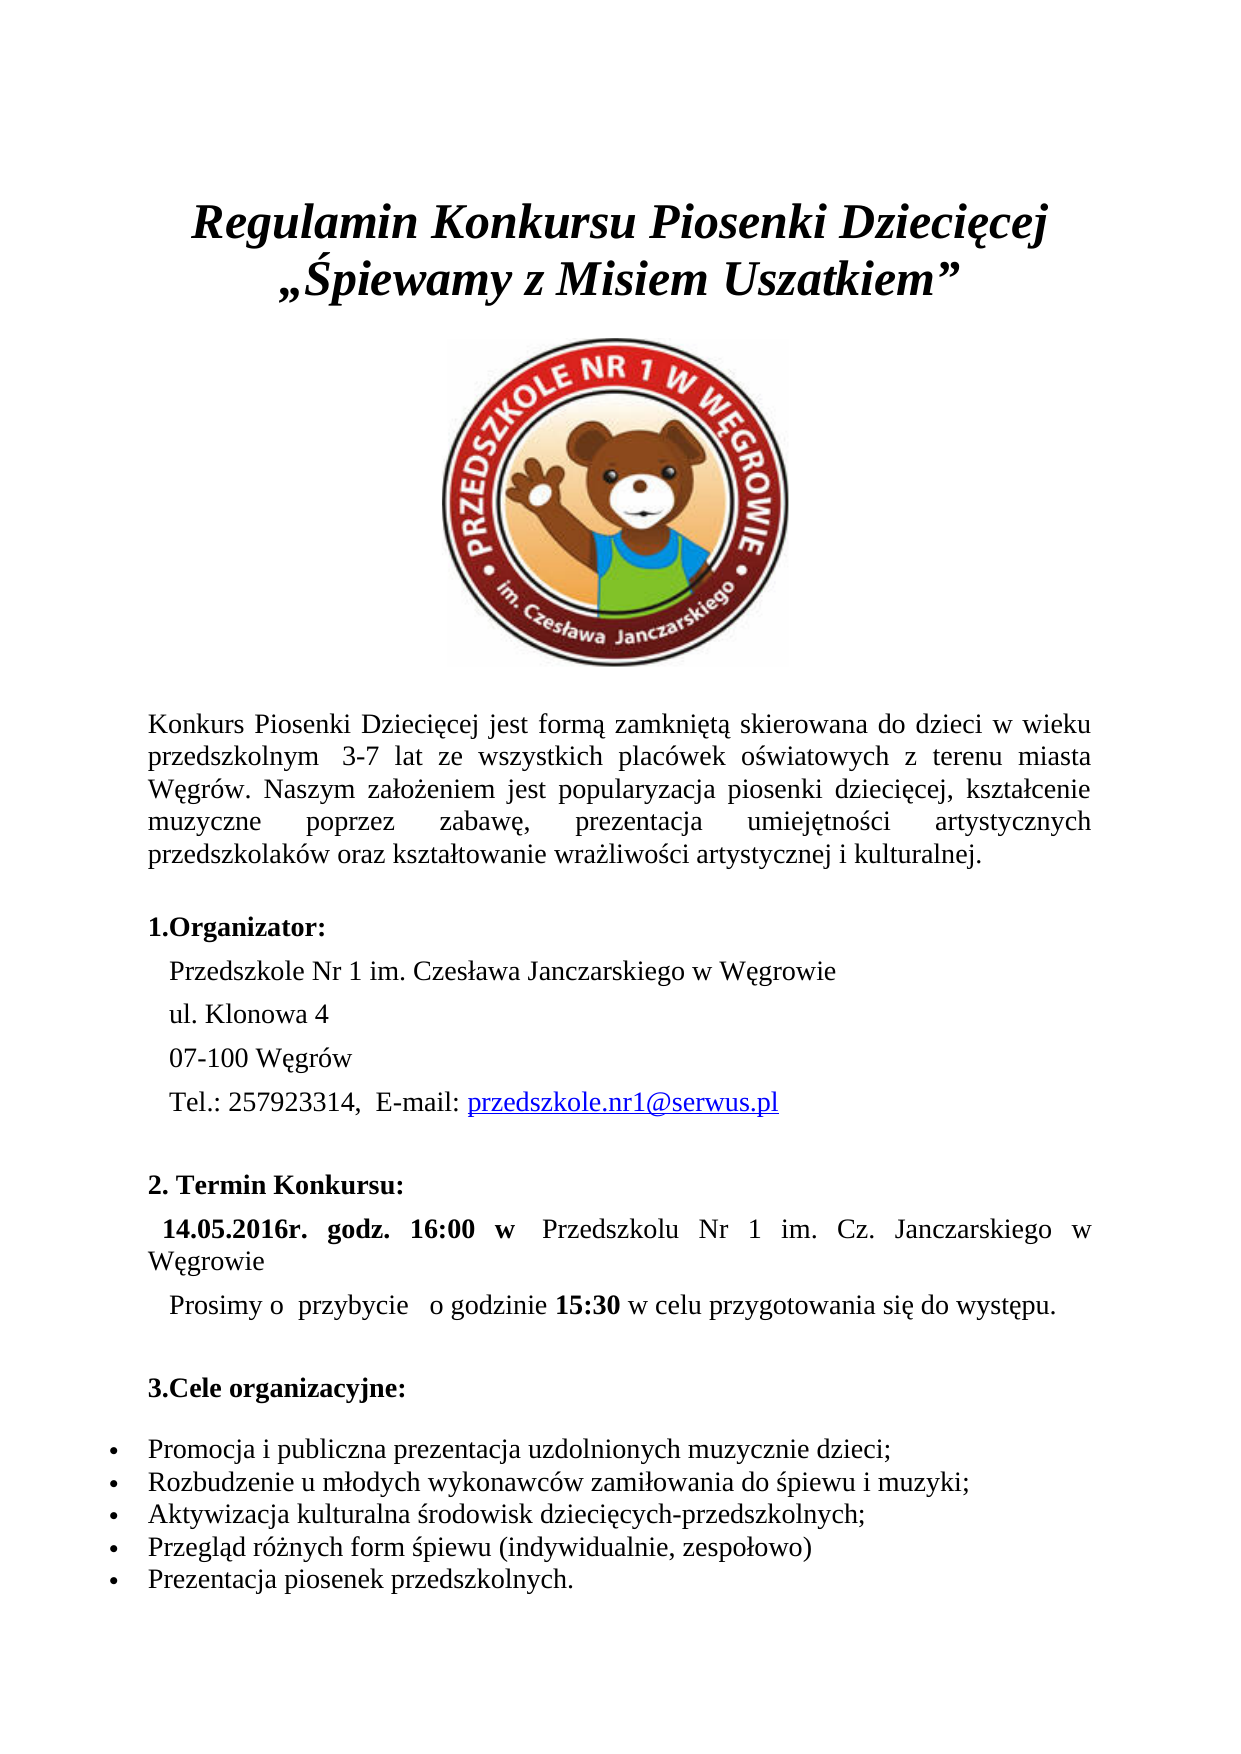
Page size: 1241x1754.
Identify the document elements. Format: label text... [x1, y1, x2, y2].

text Prosimy o przybycie o godzinie 15:30 w celu przygotowania się do występu. [148, 1288, 1093, 1320]
text 2. Termin Konkursu: [148, 1168, 1093, 1200]
list Promocja i publiczna prezentacja uzdolnionych muzycznie dzieci; [110, 1432, 1093, 1465]
list Przegląd różnych form śpiewu (indywidualnie, zespołowo) [110, 1530, 1093, 1562]
list Prezentacja piosenek przedszkolnych. [110, 1562, 1093, 1594]
text 3.Cele organizacyjne: [148, 1371, 1093, 1403]
picture [441, 338, 789, 667]
text ul. Klonowa 4 [148, 997, 1093, 1030]
text Przedszkole Nr 1 im. Czesława Janczarskiego w Węgrowie [148, 953, 1093, 986]
list Aktywizacja kulturalna środowisk dziecięcych-przedszkolnych; [110, 1497, 1093, 1530]
text Tel.: 257923314, E-mail: przedszkole.nr1@serwus.pl [148, 1085, 1093, 1117]
text Regulamin Konkursu Piosenki Dziecięcej „Śpiewamy z Misiem Uszatkiem” [148, 191, 1093, 306]
text 07-100 Węgrów [148, 1041, 1093, 1073]
text 1.Organizator: [148, 910, 1093, 942]
text 14.05.2016r. godz. 16:00 w Przedszkolu Nr 1 im. Cz. Janczarskiego w Węgrowie [148, 1212, 1093, 1276]
list Rozbudzenie u młodych wykonawców zamiłowania do śpiewu i muzyki; [110, 1465, 1093, 1497]
text Konkurs Piosenki Dziecięcej jest formą zamkniętą skierowana do dzieci w wieku przedszkolnym 3-7 lat ze wszystkich placówek oświatowych z terenu miasta Węgrów. Naszym założeniem jest popularyzacja piosenki dziecięcej, kształcenie muzyczne poprzez zabawę, prezentacja umiejętności artystycznych przedszkolaków oraz kształtowanie wrażliwości artystycznej i kulturalnej. [148, 707, 1093, 869]
